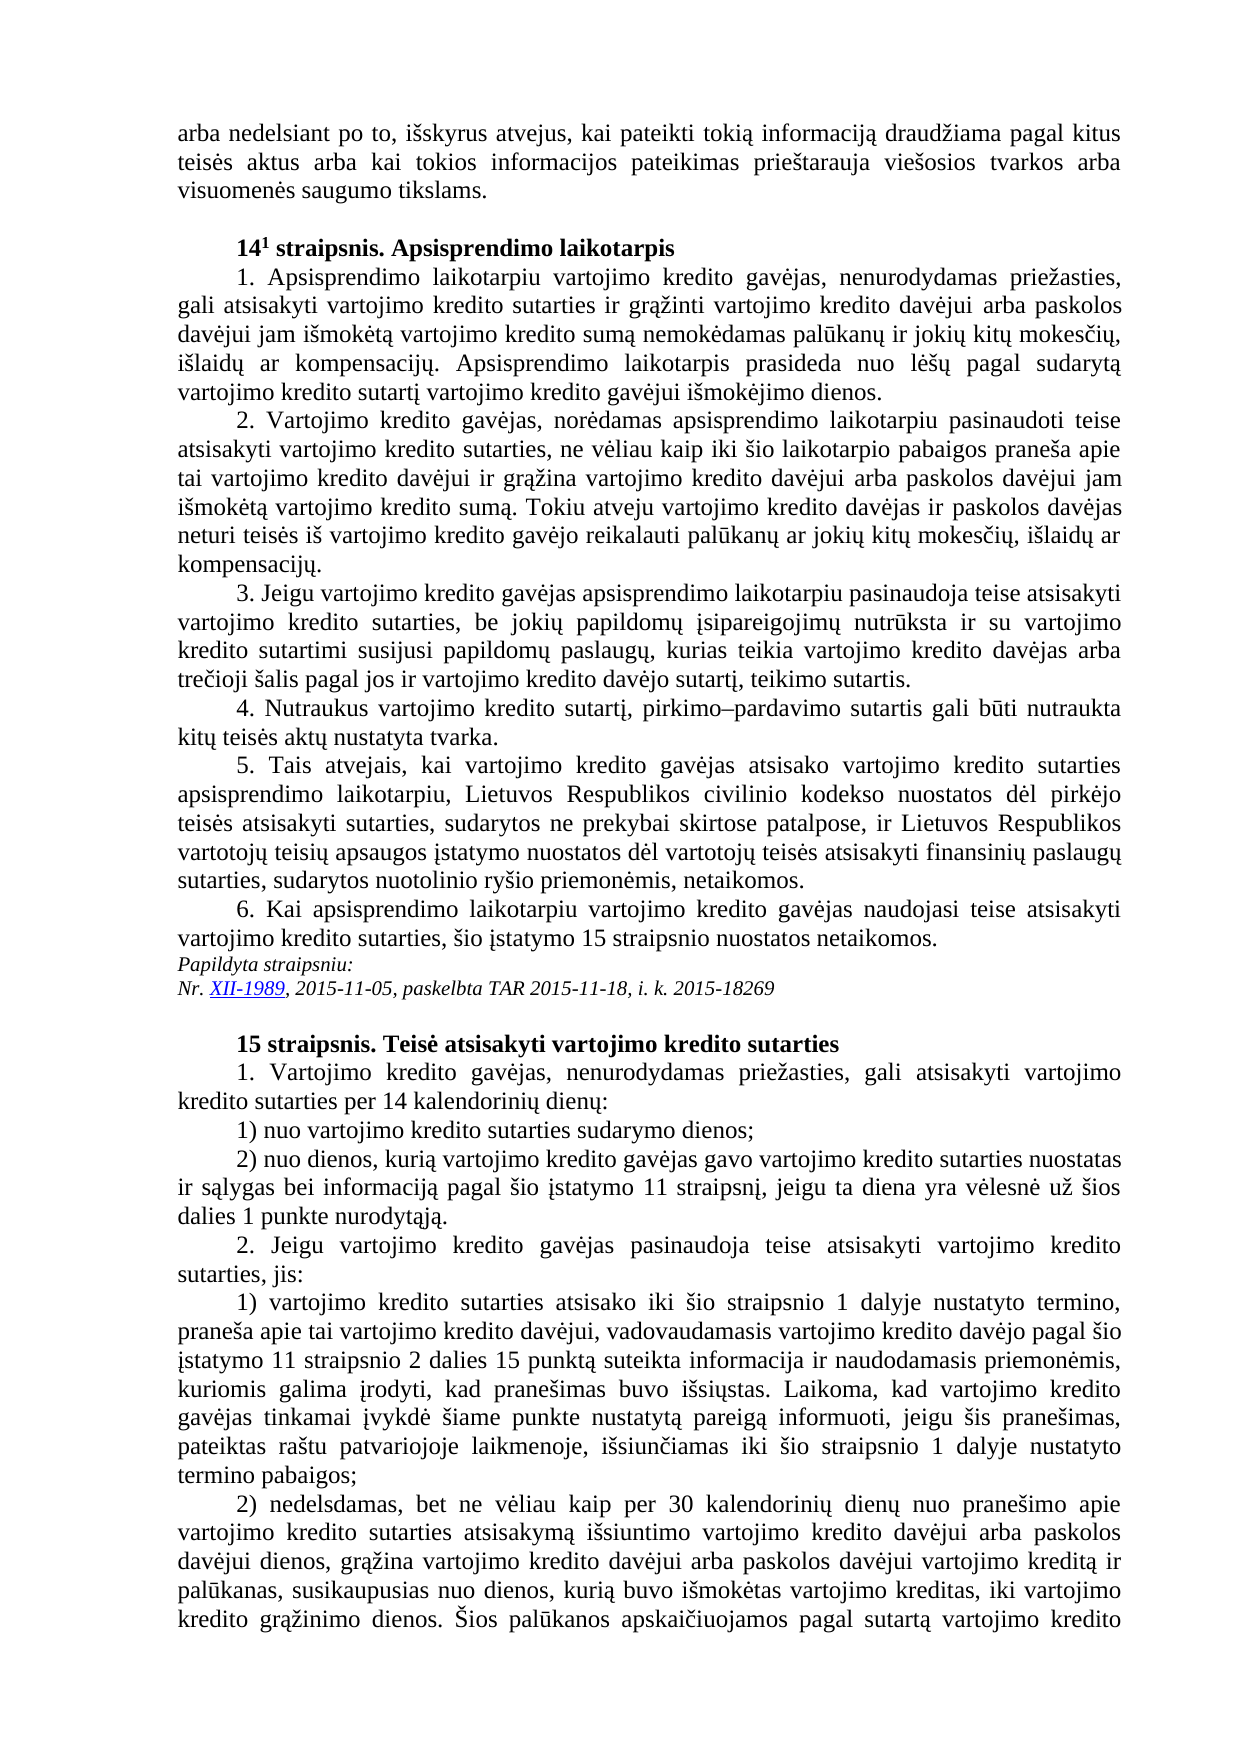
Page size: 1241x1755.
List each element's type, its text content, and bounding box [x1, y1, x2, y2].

text 2. Vartojimo kredito gavėjas, norėdamas apsisprendimo laikotarpiu pasinaudoti teise atsisakyti vartojimo kredito sutarties, ne vėliau kaip iki šio laikotarpio pabaigos praneša apie tai vartojimo kredito davėjui ir grąžina vartojimo kredito davėjui arba paskolos davėjui jam išmokėtą vartojimo kredito sumą. Tokiu atveju vartojimo kredito davėjas ir paskolos davėjas neturi teisės iš vartojimo kredito gavėjo reikalauti palūkanų ar jokių kitų mokesčių, išlaidų ar kompensacijų. [177, 406, 1122, 578]
text 141 straipsnis. Apsisprendimo laikotarpis [177, 233, 1122, 262]
text Papildyta straipsniu: [177, 952, 1122, 976]
text 2) nedelsdamas, bet ne vėliau kaip per 30 kalendorinių dienų nuo pranešimo apie vartojimo kredito sutarties atsisakymą išsiuntimo vartojimo kredito davėjui arba paskolos davėjui dienos, grąžina vartojimo kredito davėjui arba paskolos davėjui vartojimo kreditą ir palūkanas, susikaupusias nuo dienos, kurią buvo išmokėtas vartojimo kreditas, iki vartojimo kredito grąžinimo dienos. Šios palūkanos apskaičiuojamos pagal sutartą vartojimo kredito [177, 1489, 1122, 1632]
text 1) nuo vartojimo kredito sutarties sudarymo dienos; [177, 1115, 1122, 1144]
text 3. Jeigu vartojimo kredito gavėjas apsisprendimo laikotarpiu pasinaudoja teise atsisakyti vartojimo kredito sutarties, be jokių papildomų įsipareigojimų nutrūksta ir su vartojimo kredito sutartimi susijusi papildomų paslaugų, kurias teikia vartojimo kredito davėjas arba trečioji šalis pagal jos ir vartojimo kredito davėjo sutartį, teikimo sutartis. [177, 578, 1122, 693]
text 1. Vartojimo kredito gavėjas, nenurodydamas priežasties, gali atsisakyti vartojimo kredito sutarties per 14 kalendorinių dienų: [177, 1057, 1122, 1115]
text 5. Tais atvejais, kai vartojimo kredito gavėjas atsisako vartojimo kredito sutarties apsisprendimo laikotarpiu, Lietuvos Respublikos civilinio kodekso nuostatos dėl pirkėjo teisės atsisakyti sutarties, sudarytos ne prekybai skirtose patalpose, ir Lietuvos Respublikos vartotojų teisių apsaugos įstatymo nuostatos dėl vartotojų teisės atsisakyti finansinių paslaugų sutarties, sudarytos nuotolinio ryšio priemonėmis, netaikomos. [177, 751, 1122, 894]
text 4. Nutraukus vartojimo kredito sutartį, pirkimo–pardavimo sutartis gali būti nutraukta kitų teisės aktų nustatyta tvarka. [177, 693, 1122, 751]
text 6. Kai apsisprendimo laikotarpiu vartojimo kredito gavėjas naudojasi teise atsisakyti vartojimo kredito sutarties, šio įstatymo 15 straipsnio nuostatos netaikomos. [177, 894, 1122, 952]
text 1) vartojimo kredito sutarties atsisako iki šio straipsnio 1 dalyje nustatyto termino, praneša apie tai vartojimo kredito davėjui, vadovaudamasis vartojimo kredito davėjo pagal šio įstatymo 11 straipsnio 2 dalies 15 punktą suteikta informacija ir naudodamasis priemonėmis, kuriomis galima įrodyti, kad pranešimas buvo išsiųstas. Laikoma, kad vartojimo kredito gavėjas tinkamai įvykdė šiame punkte nustatytą pareigą informuoti, jeigu šis pranešimas, pateiktas raštu patvariojoje laikmenoje, išsiunčiamas iki šio straipsnio 1 dalyje nustatyto termino pabaigos; [177, 1287, 1122, 1489]
text 1. Apsisprendimo laikotarpiu vartojimo kredito gavėjas, nenurodydamas priežasties, gali atsisakyti vartojimo kredito sutarties ir grąžinti vartojimo kredito davėjui arba paskolos davėjui jam išmokėtą vartojimo kredito sumą nemokėdamas palūkanų ir jokių kitų mokesčių, išlaidų ar kompensacijų. Apsisprendimo laikotarpis prasideda nuo lėšų pagal sudarytą vartojimo kredito sutartį vartojimo kredito gavėjui išmokėjimo dienos. [177, 262, 1122, 406]
text 15 straipsnis. Teisė atsisakyti vartojimo kredito sutarties [236, 1029, 1122, 1057]
text arba nedelsiant po to, išskyrus atvejus, kai pateikti tokią informaciją draudžiama pagal kitus teisės aktus arba kai tokios informacijos pateikimas prieštarauja viešosios tvarkos arba visuomenės saugumo tikslams. [177, 118, 1122, 204]
text 2. Jeigu vartojimo kredito gavėjas pasinaudoja teise atsisakyti vartojimo kredito sutarties, jis: [177, 1230, 1122, 1287]
text 2) nuo dienos, kurią vartojimo kredito gavėjas gavo vartojimo kredito sutarties nuostatas ir sąlygas bei informaciją pagal šio įstatymo 11 straipsnį, jeigu ta diena yra vėlesnė už šios dalies 1 punkte nurodytąją. [177, 1144, 1122, 1230]
text Nr. XII-1989, 2015-11-05, paskelbta TAR 2015-11-18, i. k. 2015-18269 [177, 976, 1122, 1000]
